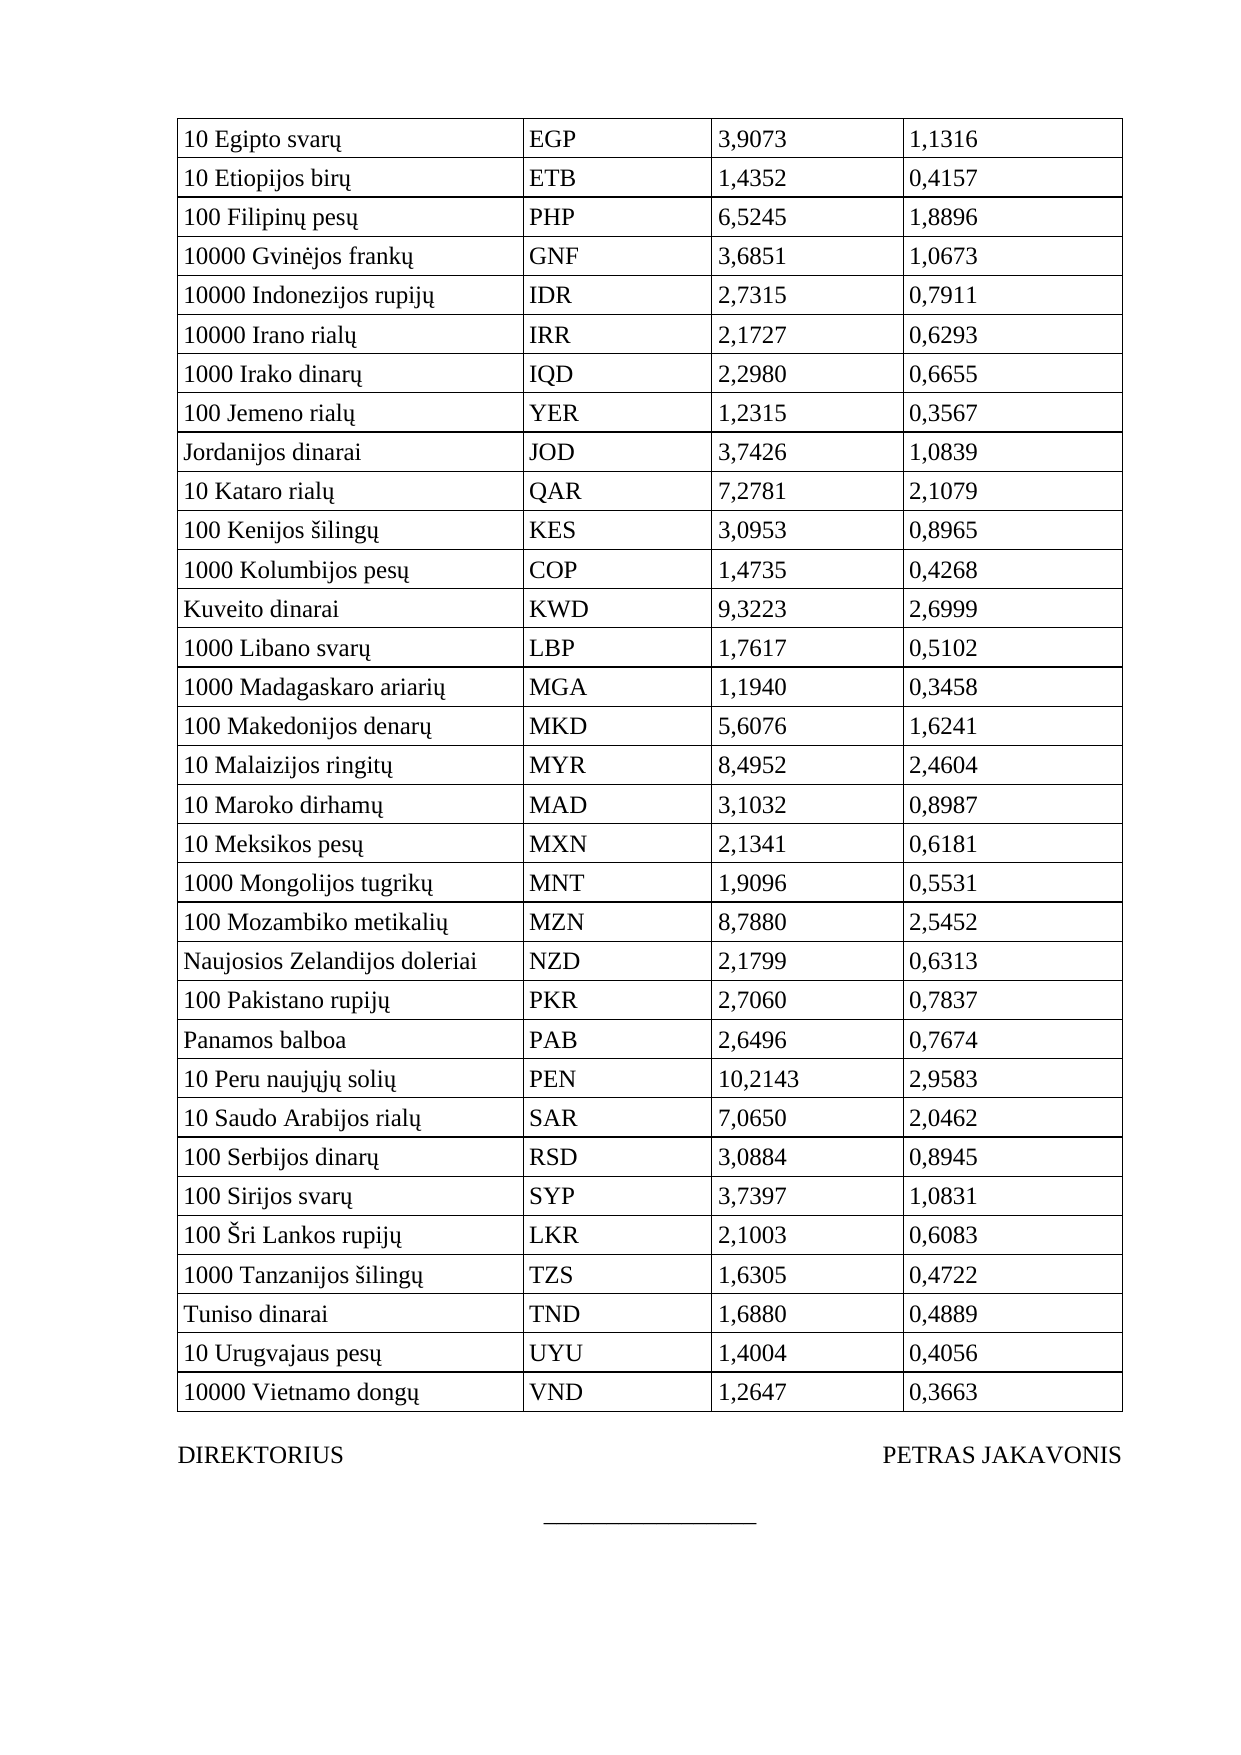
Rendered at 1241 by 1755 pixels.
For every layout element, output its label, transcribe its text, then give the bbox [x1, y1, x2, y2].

table_cell 1,1940 [712, 668, 903, 706]
table_cell 3,0884 [712, 1138, 903, 1176]
text Direktorius Petras Jakavonis [177, 1440, 1122, 1469]
table_cell 1000 Madagaskaro ariarių [178, 668, 523, 706]
table_cell 1,4735 [712, 550, 903, 588]
table_cell 10000 Irano rialų [178, 315, 523, 353]
table_cell Jordanijos dinarai [178, 433, 523, 471]
table_cell 1000 Irako dinarų [178, 354, 523, 392]
table_cell LKR [524, 1216, 711, 1254]
table_cell 2,6999 [904, 589, 1122, 627]
table_cell 2,5452 [904, 903, 1122, 941]
table_cell SAR [524, 1098, 711, 1136]
table_cell 2,1003 [712, 1216, 903, 1254]
table_cell MAD [524, 785, 711, 823]
table_cell 8,7880 [712, 903, 903, 941]
table_cell PHP [524, 198, 711, 236]
table_cell 8,4952 [712, 746, 903, 784]
table_cell MGA [524, 668, 711, 706]
table_cell 0,8965 [904, 511, 1122, 549]
table_cell 1000 Mongolijos tugrikų [178, 863, 523, 901]
table_cell 0,8987 [904, 785, 1122, 823]
table_cell 2,7060 [712, 981, 903, 1019]
table_cell GNF [524, 237, 711, 275]
table_cell Kuveito dinarai [178, 589, 523, 627]
table_cell 0,4889 [904, 1294, 1122, 1332]
table_cell 100 Filipinų pesų [178, 198, 523, 236]
table_cell 2,1079 [904, 472, 1122, 510]
table_cell 1,0839 [904, 433, 1122, 471]
table_cell 2,0462 [904, 1098, 1122, 1136]
table_cell SYP [524, 1177, 711, 1215]
table_cell MZN [524, 903, 711, 941]
table_cell 10000 Indonezijos rupijų [178, 276, 523, 314]
table_cell 100 Kenijos šilingų [178, 511, 523, 549]
table_cell 1,4352 [712, 158, 903, 196]
table_cell 3,0953 [712, 511, 903, 549]
table_cell LBP [524, 628, 711, 666]
table_cell RSD [524, 1138, 711, 1176]
table_cell 0,4157 [904, 158, 1122, 196]
table_cell 100 Sirijos svarų [178, 1177, 523, 1215]
table_cell 3,6851 [712, 237, 903, 275]
table_cell 0,3663 [904, 1373, 1122, 1411]
table_cell 0,7911 [904, 276, 1122, 314]
table_cell 0,6181 [904, 824, 1122, 862]
table_cell 10 Peru naujųjų solių [178, 1059, 523, 1097]
text _________________ [177, 1498, 1122, 1527]
table_cell 100 Serbijos dinarų [178, 1138, 523, 1176]
table_cell 2,7315 [712, 276, 903, 314]
table_cell 9,3223 [712, 589, 903, 627]
table_cell MNT [524, 863, 711, 901]
table_cell 0,6293 [904, 315, 1122, 353]
table_cell 3,7397 [712, 1177, 903, 1215]
table_cell 0,4722 [904, 1255, 1122, 1293]
table_cell 2,9583 [904, 1059, 1122, 1097]
table_cell 100 Šri Lankos rupijų [178, 1216, 523, 1254]
table_cell 1,9096 [712, 863, 903, 901]
table_cell KWD [524, 589, 711, 627]
table_cell 2,1799 [712, 942, 903, 980]
table_cell 3,9073 [712, 119, 903, 157]
table_cell 0,4268 [904, 550, 1122, 588]
table_cell 100 Pakistano rupijų [178, 981, 523, 1019]
table_cell COP [524, 550, 711, 588]
table_cell 0,6655 [904, 354, 1122, 392]
table_cell TND [524, 1294, 711, 1332]
table_cell 2,1341 [712, 824, 903, 862]
table_cell Tuniso dinarai [178, 1294, 523, 1332]
table_cell 0,4056 [904, 1333, 1122, 1371]
table_cell 10000 Vietnamo dongų [178, 1373, 523, 1411]
table_cell 5,6076 [712, 707, 903, 745]
table_cell 100 Makedonijos denarų [178, 707, 523, 745]
table_cell PKR [524, 981, 711, 1019]
table_cell MKD [524, 707, 711, 745]
table_cell MXN [524, 824, 711, 862]
table_cell 2,6496 [712, 1020, 903, 1058]
table_cell 0,5102 [904, 628, 1122, 666]
table_cell Naujosios Zelandijos doleriai [178, 942, 523, 980]
table_cell YER [524, 393, 711, 431]
table_cell 100 Mozambiko metikalių [178, 903, 523, 941]
table_cell 0,3458 [904, 668, 1122, 706]
table_cell 0,5531 [904, 863, 1122, 901]
table_cell ETB [524, 158, 711, 196]
table_cell PEN [524, 1059, 711, 1097]
table_cell JOD [524, 433, 711, 471]
table_cell UYU [524, 1333, 711, 1371]
table_cell 10 Etiopijos birų [178, 158, 523, 196]
table_cell 1000 Libano svarų [178, 628, 523, 666]
table_cell EGP [524, 119, 711, 157]
table_cell KES [524, 511, 711, 549]
table_cell PAB [524, 1020, 711, 1058]
table_cell 1,8896 [904, 198, 1122, 236]
table_cell 1,0831 [904, 1177, 1122, 1215]
table_cell 2,1727 [712, 315, 903, 353]
table_cell 1,4004 [712, 1333, 903, 1371]
table_cell 6,5245 [712, 198, 903, 236]
table_cell NZD [524, 942, 711, 980]
table_cell 1,6305 [712, 1255, 903, 1293]
table_cell 2,2980 [712, 354, 903, 392]
table_cell MYR [524, 746, 711, 784]
table_cell 10 Urugvajaus pesų [178, 1333, 523, 1371]
table_cell QAR [524, 472, 711, 510]
table_cell 10 Meksikos pesų [178, 824, 523, 862]
table_cell 3,7426 [712, 433, 903, 471]
table_cell 10000 Gvinėjos frankų [178, 237, 523, 275]
table_cell 1,0673 [904, 237, 1122, 275]
table_cell 10 Maroko dirhamų [178, 785, 523, 823]
table_cell IQD [524, 354, 711, 392]
table_cell 3,1032 [712, 785, 903, 823]
table_cell 7,0650 [712, 1098, 903, 1136]
table_cell 10 Kataro rialų [178, 472, 523, 510]
table_cell 10 Malaizijos ringitų [178, 746, 523, 784]
table_cell 1,2647 [712, 1373, 903, 1411]
table_cell 100 Jemeno rialų [178, 393, 523, 431]
table_cell 10 Saudo Arabijos rialų [178, 1098, 523, 1136]
table_cell Panamos balboa [178, 1020, 523, 1058]
table_cell 7,2781 [712, 472, 903, 510]
table_cell 1,7617 [712, 628, 903, 666]
table_cell VND [524, 1373, 711, 1411]
table_cell TZS [524, 1255, 711, 1293]
table_cell 1,6880 [712, 1294, 903, 1332]
table_cell 0,3567 [904, 393, 1122, 431]
table_cell 1,6241 [904, 707, 1122, 745]
table_cell 10,2143 [712, 1059, 903, 1097]
table_cell 1000 Kolumbijos pesų [178, 550, 523, 588]
table_cell 2,4604 [904, 746, 1122, 784]
table_cell 10 Egipto svarų [178, 119, 523, 157]
table_cell 1,1316 [904, 119, 1122, 157]
table_cell 0,6083 [904, 1216, 1122, 1254]
table_cell 1,2315 [712, 393, 903, 431]
table_cell IDR [524, 276, 711, 314]
table_cell 0,6313 [904, 942, 1122, 980]
table_cell 1000 Tanzanijos šilingų [178, 1255, 523, 1293]
table_cell 0,7837 [904, 981, 1122, 1019]
table_cell 0,7674 [904, 1020, 1122, 1058]
table_cell 0,8945 [904, 1138, 1122, 1176]
table_cell IRR [524, 315, 711, 353]
